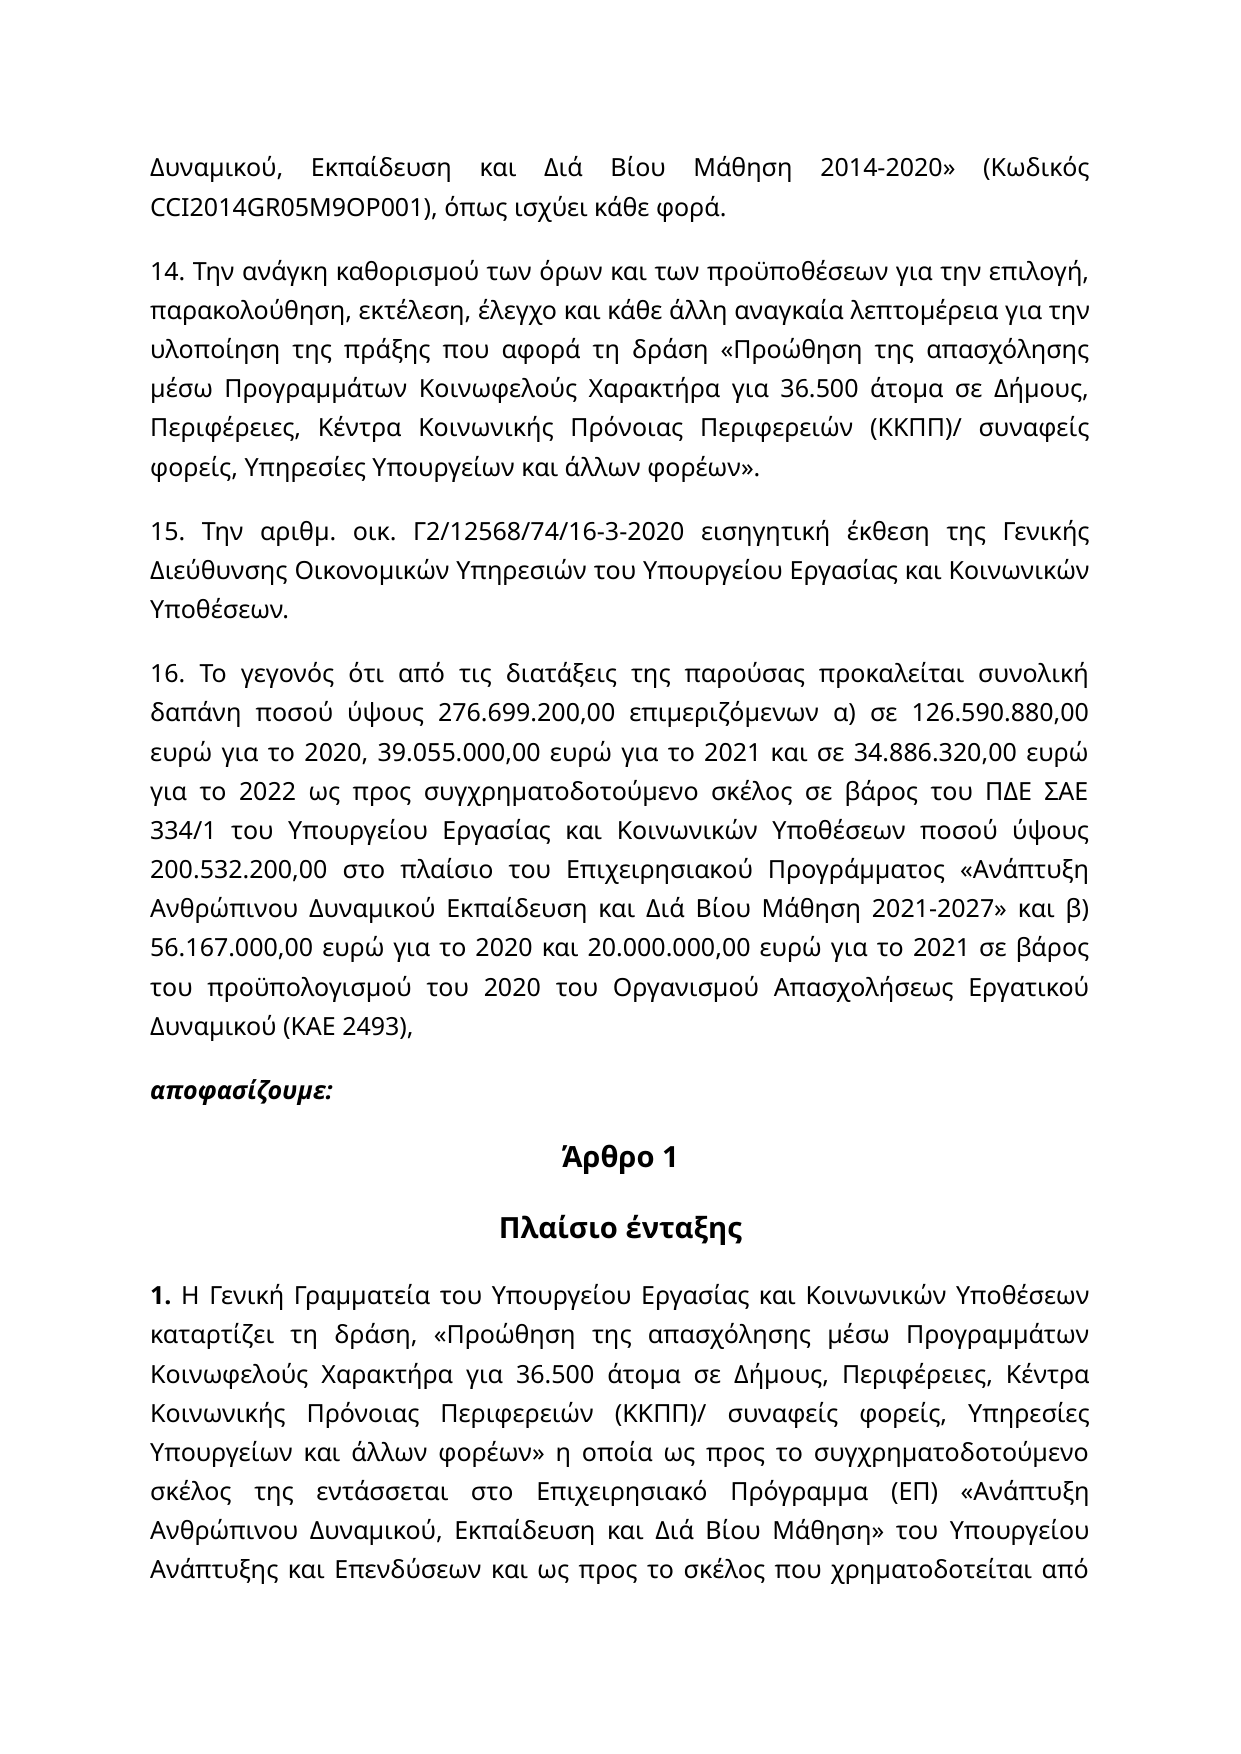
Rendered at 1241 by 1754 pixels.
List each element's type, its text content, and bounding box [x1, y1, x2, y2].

text αποφασίζουμε: [150, 1072, 1090, 1107]
text 16. Το γεγονός ότι από τις διατάξεις της παρούσας προκαλείται συνολική δαπάνη ποσού ύψους 276.699.200,00 επιμεριζόμενων α) σε 126.590.880,00 ευρώ για το 2020, 39.055.000,00 ευρώ για το 2021 και σε 34.886.320,00 ευρώ για το 2022 ως προς συγχρηματοδοτούμενο σκέλος σε βάρος του ΠΔΕ ΣΑΕ 334/1 του Υπουργείου Εργασίας και Κοινωνικών Υποθέσεων ποσού ύψους 200.532.200,00 στο πλαίσιο του Επιχειρησιακού Προγράμματος «Ανάπτυξη Ανθρώπινου Δυναμικού Εκπαίδευση και Διά Βίου Μάθηση 2021-2027» και β) 56.167.000,00 ευρώ για το 2020 και 20.000.000,00 ευρώ για το 2021 σε βάρος του προϋπολογισμού του 2020 του Οργανισμού Απασχολήσεως Εργατικού Δυναμικού (ΚΑΕ 2493), [150, 656, 1090, 1042]
text 15. Την αριθμ. οικ. Γ2/12568/74/16-3-2020 εισηγητική έκθεση της Γενικής Διεύθυνσης Οικονομικών Υπηρεσιών του Υπουργείου Εργασίας και Κοινωνικών Υποθέσεων. [150, 513, 1090, 626]
text Δυναμικού, Εκπαίδευση και Διά Βίου Μάθηση 2014-2020» (Κωδικός CCI2014GR05M9OP001), όπως ισχύει κάθε φορά. [150, 150, 1090, 223]
text 14. Την ανάγκη καθορισμού των όρων και των προϋποθέσεων για την επιλογή, παρακολούθηση, εκτέλεση, έλεγχο και κάθε άλλη αναγκαία λεπτομέρεια για την υλοποίηση της πράξης που αφορά τη δράση «Προώθηση της απασχόλησης μέσω Προγραμμάτων Κοινωφελούς Χαρακτήρα για 36.500 άτομα σε Δήμους, Περιφέρειες, Κέντρα Κοινωνικής Πρόνοιας Περιφερειών (ΚΚΠΠ)/ συναφείς φορείς, Υπηρεσίες Υπουργείων και άλλων φορέων». [150, 253, 1090, 483]
subtitle Άρθρο 1 [150, 1137, 1090, 1176]
subtitle Πλαίσιο ένταξης [150, 1207, 1090, 1247]
text 1. Η Γενική Γραμματεία του Υπουργείου Εργασίας και Κοινωνικών Υποθέσεων καταρτίζει τη δράση, «Προώθηση της απασχόλησης μέσω Προγραμμάτων Κοινωφελούς Χαρακτήρα για 36.500 άτομα σε Δήμους, Περιφέρειες, Κέντρα Κοινωνικής Πρόνοιας Περιφερειών (ΚΚΠΠ)/ συναφείς φορείς, Υπηρεσίες Υπουργείων και άλλων φορέων» η οποία ως προς το συγχρηματοδοτούμενο σκέλος της εντάσσεται στο Επιχειρησιακό Πρόγραμμα (ΕΠ) «Ανάπτυξη Ανθρώπινου Δυναμικού, Εκπαίδευση και Διά Βίου Μάθηση» του Υπουργείου Ανάπτυξης και Επενδύσεων και ως προς το σκέλος που χρηματοδοτείται από [150, 1278, 1090, 1586]
